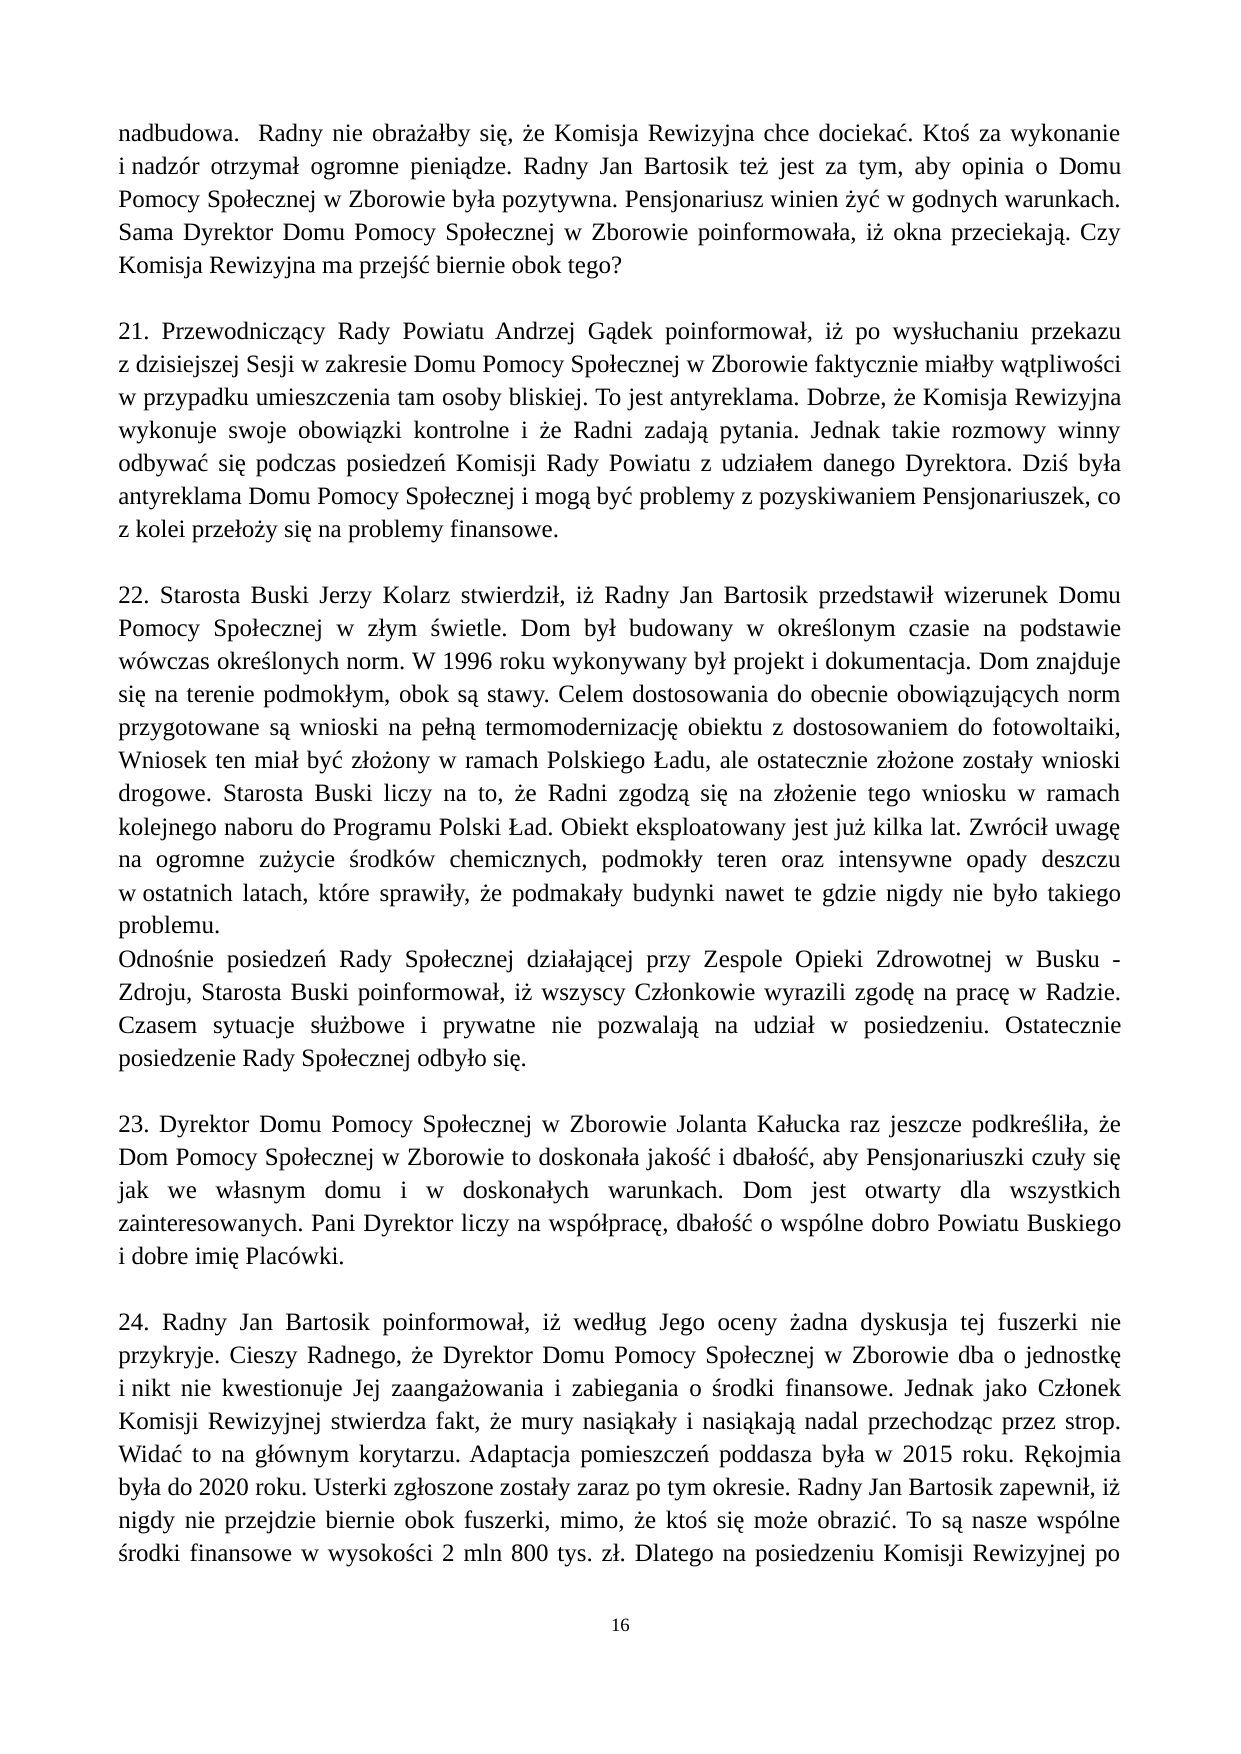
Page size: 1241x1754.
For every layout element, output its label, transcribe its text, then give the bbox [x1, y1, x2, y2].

text nadbudowa. Radny nie obrażałby się, że Komisja Rewizyjna chce dociekać. Ktoś za wykonanie i nadzór otrzymał ogromne pieniądze. Radny Jan Bartosik też jest za tym, aby opinia o Domu Pomocy Społecznej w Zborowie była pozytywna. Pensjonariusz winien żyć w godnych warunkach. Sama Dyrektor Domu Pomocy Społecznej w Zborowie poinformowała, iż okna przeciekają. Czy Komisja Rewizyjna ma przejść biernie obok tego? [118, 118, 1122, 279]
text 21. Przewodniczący Rady Powiatu Andrzej Gądek poinformował, iż po wysłuchaniu przekazu z dzisiejszej Sesji w zakresie Domu Pomocy Społecznej w Zborowie faktycznie miałby wątpliwości w przypadku umieszczenia tam osoby bliskiej. To jest antyreklama. Dobrze, że Komisja Rewizyjna wykonuje swoje obowiązki kontrolne i że Radni zadają pytania. Jednak takie rozmowy winny odbywać się podczas posiedzeń Komisji Rady Powiatu z udziałem danego Dyrektora. Dziś była antyreklama Domu Pomocy Społecznej i mogą być problemy z pozyskiwaniem Pensjonariuszek, co z kolei przełoży się na problemy finansowe. [118, 316, 1122, 543]
text 24. Radny Jan Bartosik poinformował, iż według Jego oceny żadna dyskusja tej fuszerki nie przykryje. Cieszy Radnego, że Dyrektor Domu Pomocy Społecznej w Zborowie dba o jednostkę i nikt nie kwestionuje Jej zaangażowania i zabiegania o środki finansowe. Jednak jako Członek Komisji Rewizyjnej stwierdza fakt, że mury nasiąkały i nasiąkają nadal przechodząc przez strop. Widać to na głównym korytarzu. Adaptacja pomieszczeń poddasza była w 2015 roku. Rękojmia była do 2020 roku. Usterki zgłoszone zostały zaraz po tym okresie. Radny Jan Bartosik zapewnił, iż nigdy nie przejdzie biernie obok fuszerki, mimo, że ktoś się może obrazić. To są nasze wspólne środki finansowe w wysokości 2 mln 800 tys. zł. Dlatego na posiedzeniu Komisji Rewizyjnej po [118, 1307, 1122, 1567]
text 23. Dyrektor Domu Pomocy Społecznej w Zborowie Jolanta Kałucka raz jeszcze podkreśliła, że Dom Pomocy Społecznej w Zborowie to doskonała jakość i dbałość, aby Pensjonariuszki czuły się jak we własnym domu i w doskonałych warunkach. Dom jest otwarty dla wszystkich zainteresowanych. Pani Dyrektor liczy na współpracę, dbałość o wspólne dobro Powiatu Buskiego i dobre imię Placówki. [118, 1109, 1122, 1269]
text Odnośnie posiedzeń Rady Społecznej działającej przy Zespole Opieki Zdrowotnej w Busku - Zdroju, Starosta Buski poinformował, iż wszyscy Członkowie wyrazili zgodę na pracę w Radzie. Czasem sytuacje służbowe i prywatne nie pozwalają na udział w posiedzeniu. Ostatecznie posiedzenie Rady Społecznej odbyło się. [118, 944, 1122, 1071]
text 22. Starosta Buski Jerzy Kolarz stwierdził, iż Radny Jan Bartosik przedstawił wizerunek Domu Pomocy Społecznej w złym świetle. Dom był budowany w określonym czasie na podstawie wówczas określonych norm. W 1996 roku wykonywany był projekt i dokumentacja. Dom znajduje się na terenie podmokłym, obok są stawy. Celem dostosowania do obecnie obowiązujących norm przygotowane są wnioski na pełną termomodernizację obiektu z dostosowaniem do fotowoltaiki, Wniosek ten miał być złożony w ramach Polskiego Ładu, ale ostatecznie złożone zostały wnioski drogowe. Starosta Buski liczy na to, że Radni zgodzą się na złożenie tego wniosku w ramach kolejnego naboru do Programu Polski Ład. Obiekt eksploatowany jest już kilka lat. Zwrócił uwagę na ogromne zużycie środków chemicznych, podmokły teren oraz intensywne opady deszczu w ostatnich latach, które sprawiły, że podmakały budynki nawet te gdzie nigdy nie było takiego problemu. [118, 580, 1122, 939]
